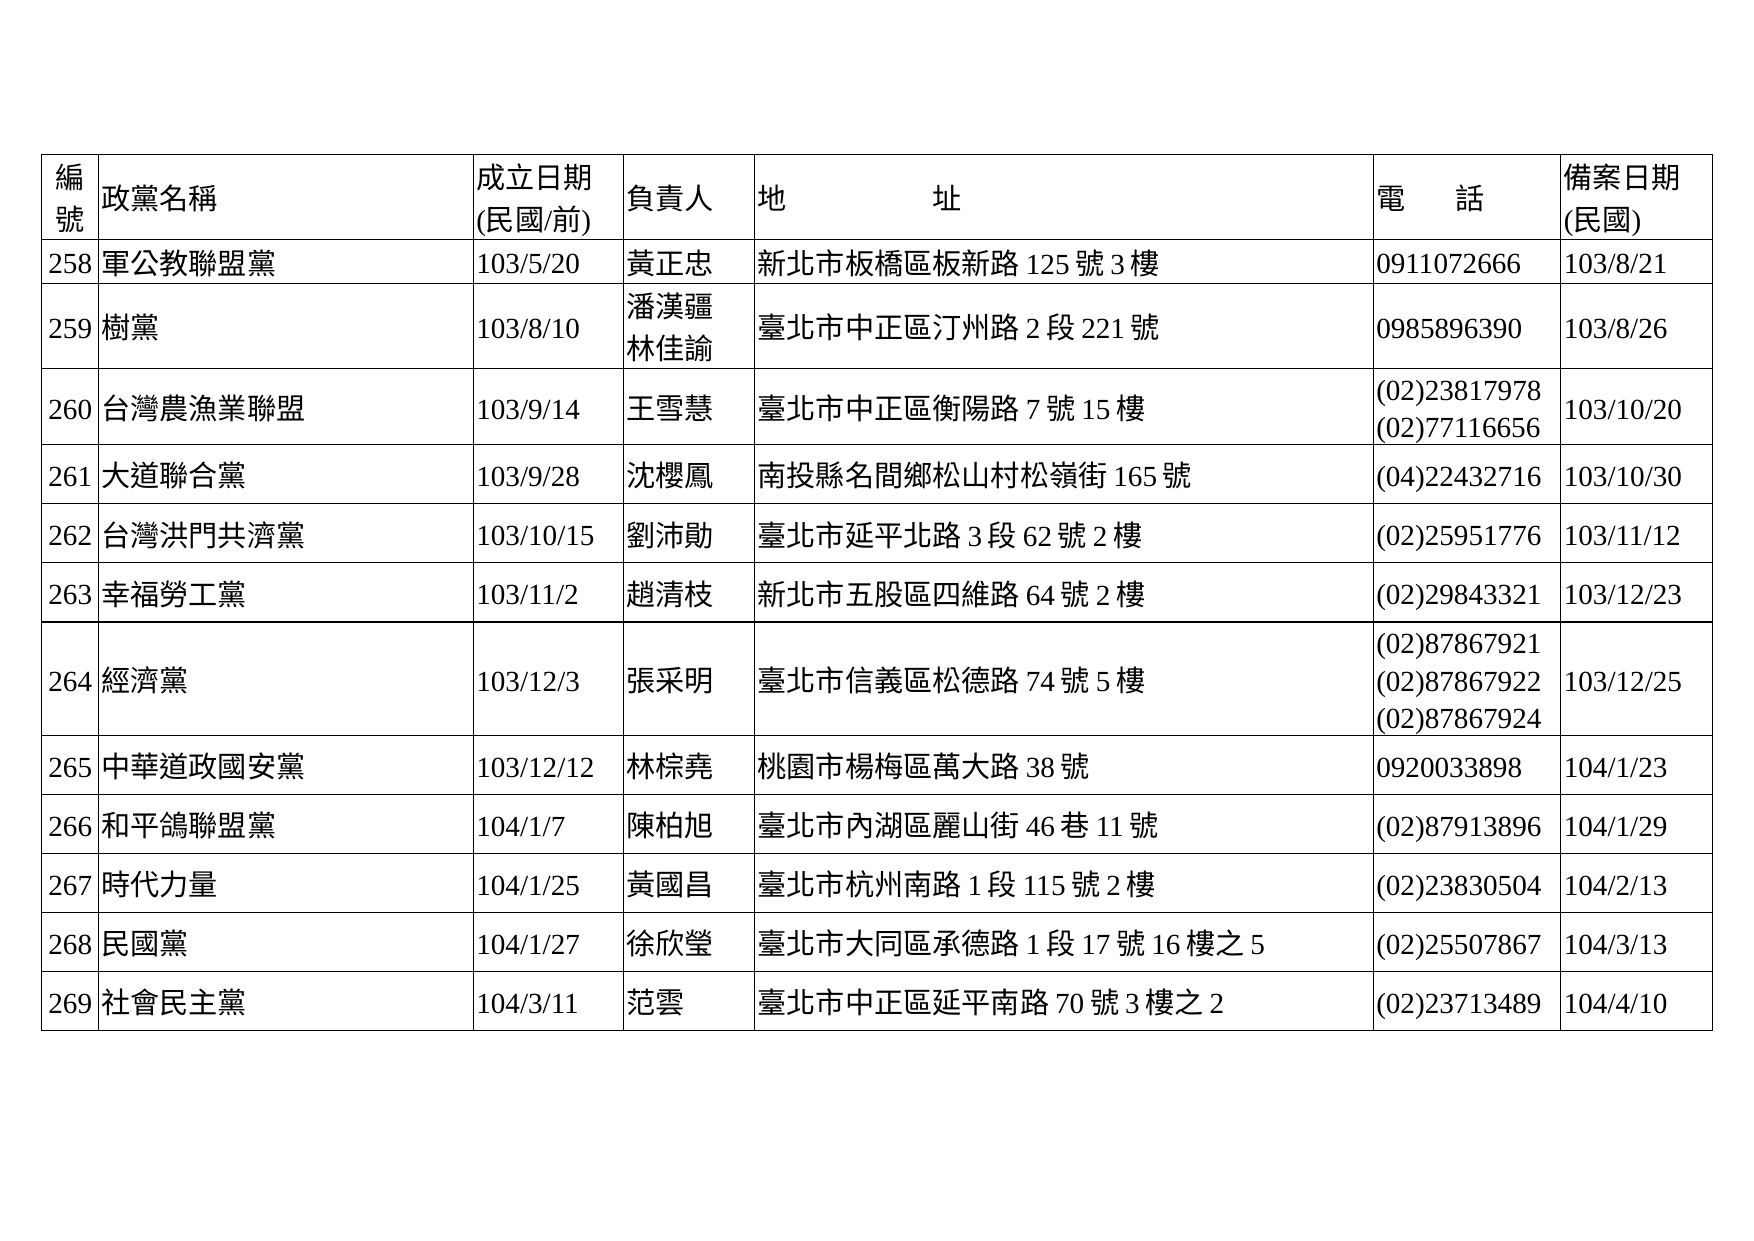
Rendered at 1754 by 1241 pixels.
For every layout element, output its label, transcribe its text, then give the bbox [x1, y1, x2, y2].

table_header 編號 [42, 155, 98, 239]
table_cell 臺北市內湖區麗山街46巷11號 [755, 795, 1373, 853]
table_cell 林棕堯 [624, 736, 754, 794]
table_cell 幸福勞工黨 [99, 563, 473, 621]
table_cell 經濟黨 [99, 623, 473, 735]
table_cell 103/12/3 [474, 623, 623, 735]
table_cell 104/1/25 [474, 854, 623, 912]
table_cell 104/3/11 [474, 972, 623, 1030]
table_cell 103/10/15 [474, 504, 623, 562]
table_cell 沈櫻鳳 [624, 445, 754, 503]
table_cell 103/8/10 [474, 284, 623, 368]
table_cell 262 [42, 504, 98, 562]
table_cell 樹黨 [99, 284, 473, 368]
table_cell 民國黨 [99, 913, 473, 971]
table_cell 張采明 [624, 623, 754, 735]
table_cell 264 [42, 623, 98, 735]
table_cell 104/1/27 [474, 913, 623, 971]
table_header 成立日期 (民國/前) [474, 155, 623, 239]
table_cell 104/1/7 [474, 795, 623, 853]
table_cell 263 [42, 563, 98, 621]
table_header 地 址 [755, 155, 1373, 239]
table_cell 時代力量 [99, 854, 473, 912]
table_cell 267 [42, 854, 98, 912]
table_cell 104/4/10 [1561, 972, 1712, 1030]
table_cell 臺北市延平北路3段62號2樓 [755, 504, 1373, 562]
table_cell 260 [42, 369, 98, 444]
table_cell 臺北市大同區承德路1段17號16樓之5 [755, 913, 1373, 971]
table_header 備案日期 (民國) [1561, 155, 1712, 239]
table_cell 268 [42, 913, 98, 971]
table_cell 范雲 [624, 972, 754, 1030]
table_cell 軍公教聯盟黨 [99, 240, 473, 282]
table_cell 新北市五股區四維路64號2樓 [755, 563, 1373, 621]
table_header 政黨名稱 [99, 155, 473, 239]
table_cell 103/8/21 [1561, 240, 1712, 282]
table_cell 台灣洪門共濟黨 [99, 504, 473, 562]
table_cell 0985896390 [1374, 284, 1560, 368]
table_cell (02)25507867 [1374, 913, 1560, 971]
table_cell 臺北市信義區松德路74號5樓 [755, 623, 1373, 735]
table_cell 王雪慧 [624, 369, 754, 444]
table_cell 黃國昌 [624, 854, 754, 912]
table_cell 台灣農漁業聯盟 [99, 369, 473, 444]
table_cell (02)25951776 [1374, 504, 1560, 562]
table_cell 103/10/20 [1561, 369, 1712, 444]
table_cell 103/5/20 [474, 240, 623, 282]
table_cell 臺北市中正區延平南路70號3樓之2 [755, 972, 1373, 1030]
table_cell 0920033898 [1374, 736, 1560, 794]
table_cell 臺北市杭州南路1段115號2樓 [755, 854, 1373, 912]
table_cell 104/1/29 [1561, 795, 1712, 853]
table_cell 臺北市中正區衡陽路7號15樓 [755, 369, 1373, 444]
table_cell (04)22432716 [1374, 445, 1560, 503]
table_cell 黃正忠 [624, 240, 754, 282]
table_cell 中華道政國安黨 [99, 736, 473, 794]
table_cell 臺北市中正區汀州路2段221號 [755, 284, 1373, 368]
table_cell 劉沛勛 [624, 504, 754, 562]
table_cell 103/11/2 [474, 563, 623, 621]
table_cell (02)23713489 [1374, 972, 1560, 1030]
table_cell 258 [42, 240, 98, 282]
table_cell 269 [42, 972, 98, 1030]
table_cell 104/3/13 [1561, 913, 1712, 971]
table_cell (02)29843321 [1374, 563, 1560, 621]
table_cell (02)87867921 (02)87867922 (02)87867924 [1374, 623, 1560, 735]
table_cell (02)23830504 [1374, 854, 1560, 912]
table_cell 和平鴿聯盟黨 [99, 795, 473, 853]
table_cell 陳柏旭 [624, 795, 754, 853]
table_cell 265 [42, 736, 98, 794]
table_cell 桃園市楊梅區萬大路38號 [755, 736, 1373, 794]
table_cell 104/2/13 [1561, 854, 1712, 912]
table_cell 261 [42, 445, 98, 503]
table_cell 103/11/12 [1561, 504, 1712, 562]
table_cell 徐欣瑩 [624, 913, 754, 971]
table_cell 104/1/23 [1561, 736, 1712, 794]
table_cell 潘漢疆 林佳諭 [624, 284, 754, 368]
table_cell 社會民主黨 [99, 972, 473, 1030]
table_cell 103/8/26 [1561, 284, 1712, 368]
table_cell 103/9/14 [474, 369, 623, 444]
table_cell 新北市板橋區板新路125號3樓 [755, 240, 1373, 282]
table_cell 259 [42, 284, 98, 368]
table_cell (02)87913896 [1374, 795, 1560, 853]
table_cell 103/12/23 [1561, 563, 1712, 621]
table_cell 南投縣名間鄉松山村松嶺街165號 [755, 445, 1373, 503]
table_cell 103/10/30 [1561, 445, 1712, 503]
table_cell (02)23817978 (02)77116656 [1374, 369, 1560, 444]
table_cell 103/12/12 [474, 736, 623, 794]
table_cell 大道聯合黨 [99, 445, 473, 503]
table_header 負責人 [624, 155, 754, 239]
table_cell 103/12/25 [1561, 623, 1712, 735]
table_cell 103/9/28 [474, 445, 623, 503]
table_cell 0911072666 [1374, 240, 1560, 282]
table_cell 趙清枝 [624, 563, 754, 621]
table_header 電 話 [1374, 155, 1560, 239]
table_cell 266 [42, 795, 98, 853]
